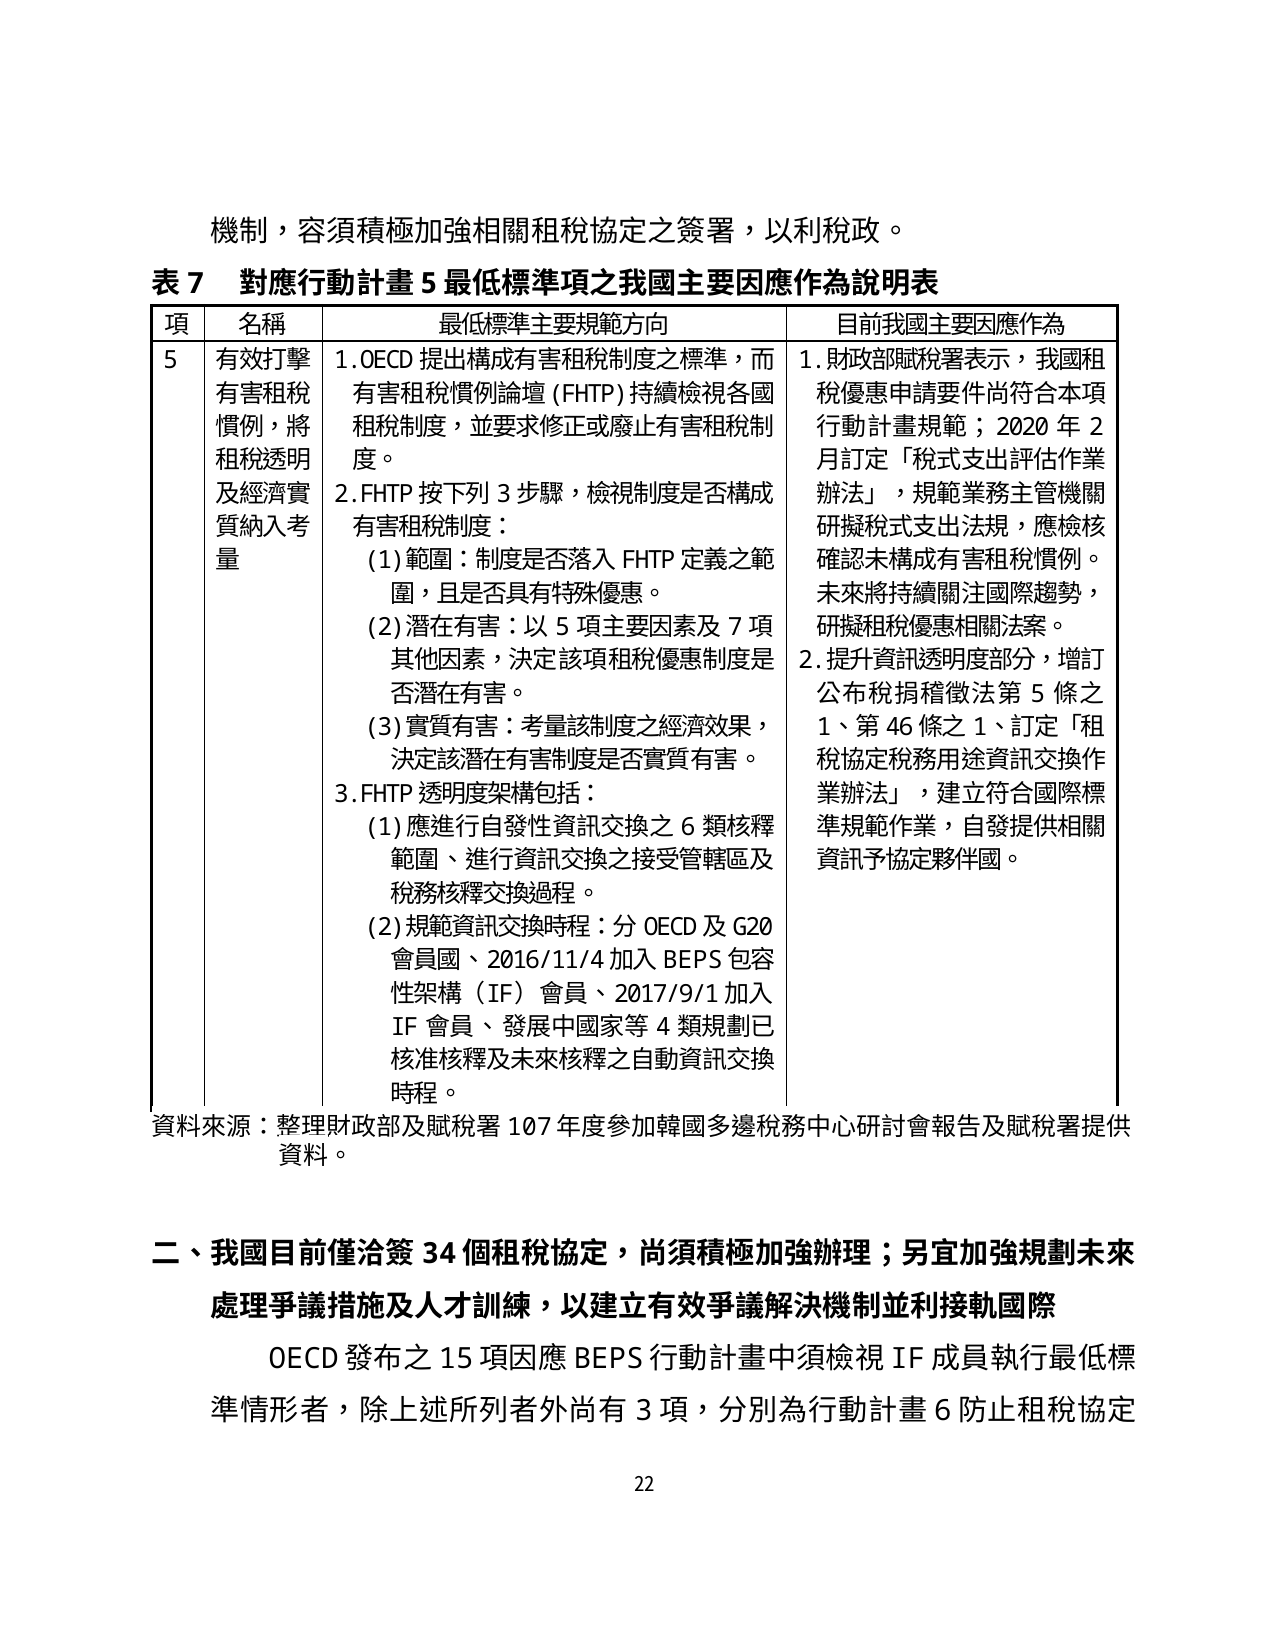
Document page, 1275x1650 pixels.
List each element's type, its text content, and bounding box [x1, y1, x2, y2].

text 表7 對應行動計畫5最低標準項之我國主要因應作為說明表 [152, 252, 1137, 304]
table_header 目前我國主要因應作為 [787, 307, 1116, 340]
table_header 最低標準主要規範方向 [323, 307, 786, 340]
text OECD發布之15項因應BEPS行動計畫中須檢視IF成員執行最低標準情形者，除上述所列者外尚有3項，分別為行動計畫6防止租稅協定 [210, 1326, 1137, 1431]
table_cell 有效打擊有害租稅慣例，將租稅透明及經濟實質納入考量 [205, 342, 322, 1109]
table_header 項 [153, 307, 204, 340]
table_header 名稱 [205, 307, 322, 340]
table_cell 5 [153, 342, 204, 1109]
text 資料來源：整理財政部及賦稅署107年度參加韓國多邊稅務中心研討會報告及賦稅署提供資料。 [152, 1112, 1137, 1170]
table_cell 1.OECD提出構成有害租稅制度之標準，而有害租稅慣例論壇(FHTP)持續檢視各國租稅制度，並要求修正或廢止有害租稅制度。 2.FHTP按下列3步驟，檢視制度是否構成有害租稅制度： (1)範圍：制度是否落入FHTP定義之範圍，且是否具有特殊優惠。 (2)潛在有害：以5項主要因素及7項其他因素，決定該項租稅優惠制度是否潛在有害。 (3)實質有害：考量該制度之經濟效果，決定該潛在有害制度是否實質有害。 3.FHTP透明度架構包括： (1)應進行自發性資訊交換之6類核釋範圍、進行資訊交換之接受管轄區及稅務核釋交換過程。 (2)規範資訊交換時程：分OECD及G20會員國、2016/11/4加入BEPS包容性架構（IF）會員、2017/9/1加入IF會員、發展中國家等4類規劃已核准核釋及未來核釋之自動資訊交換時程。 [323, 342, 786, 1109]
text 二、我國目前僅洽簽34個租稅協定，尚須積極加強辦理；另宜加強規劃未來處理爭議措施及人才訓練，以建立有效爭議解決機制並利接軌國際 [152, 1222, 1137, 1326]
table_cell 1.財政部賦稅署表示，我國租稅優惠申請要件尚符合本項行動計畫規範；2020年2月訂定「稅式支出評估作業辦法」，規範業務主管機關研擬稅式支出法規，應檢核確認未構成有害租稅慣例。未來將持續關注國際趨勢，研擬租稅優惠相關法案。 2.提升資訊透明度部分，增訂公布稅捐稽徵法第5條之1、第46條之1、訂定「租稅協定稅務用途資訊交換作業辦法」，建立符合國際標準規範作業，自發提供相關資訊予協定夥伴國。 [787, 342, 1116, 1109]
text 機制，容須積極加強相關租稅協定之簽署，以利稅政。 [210, 200, 1137, 252]
